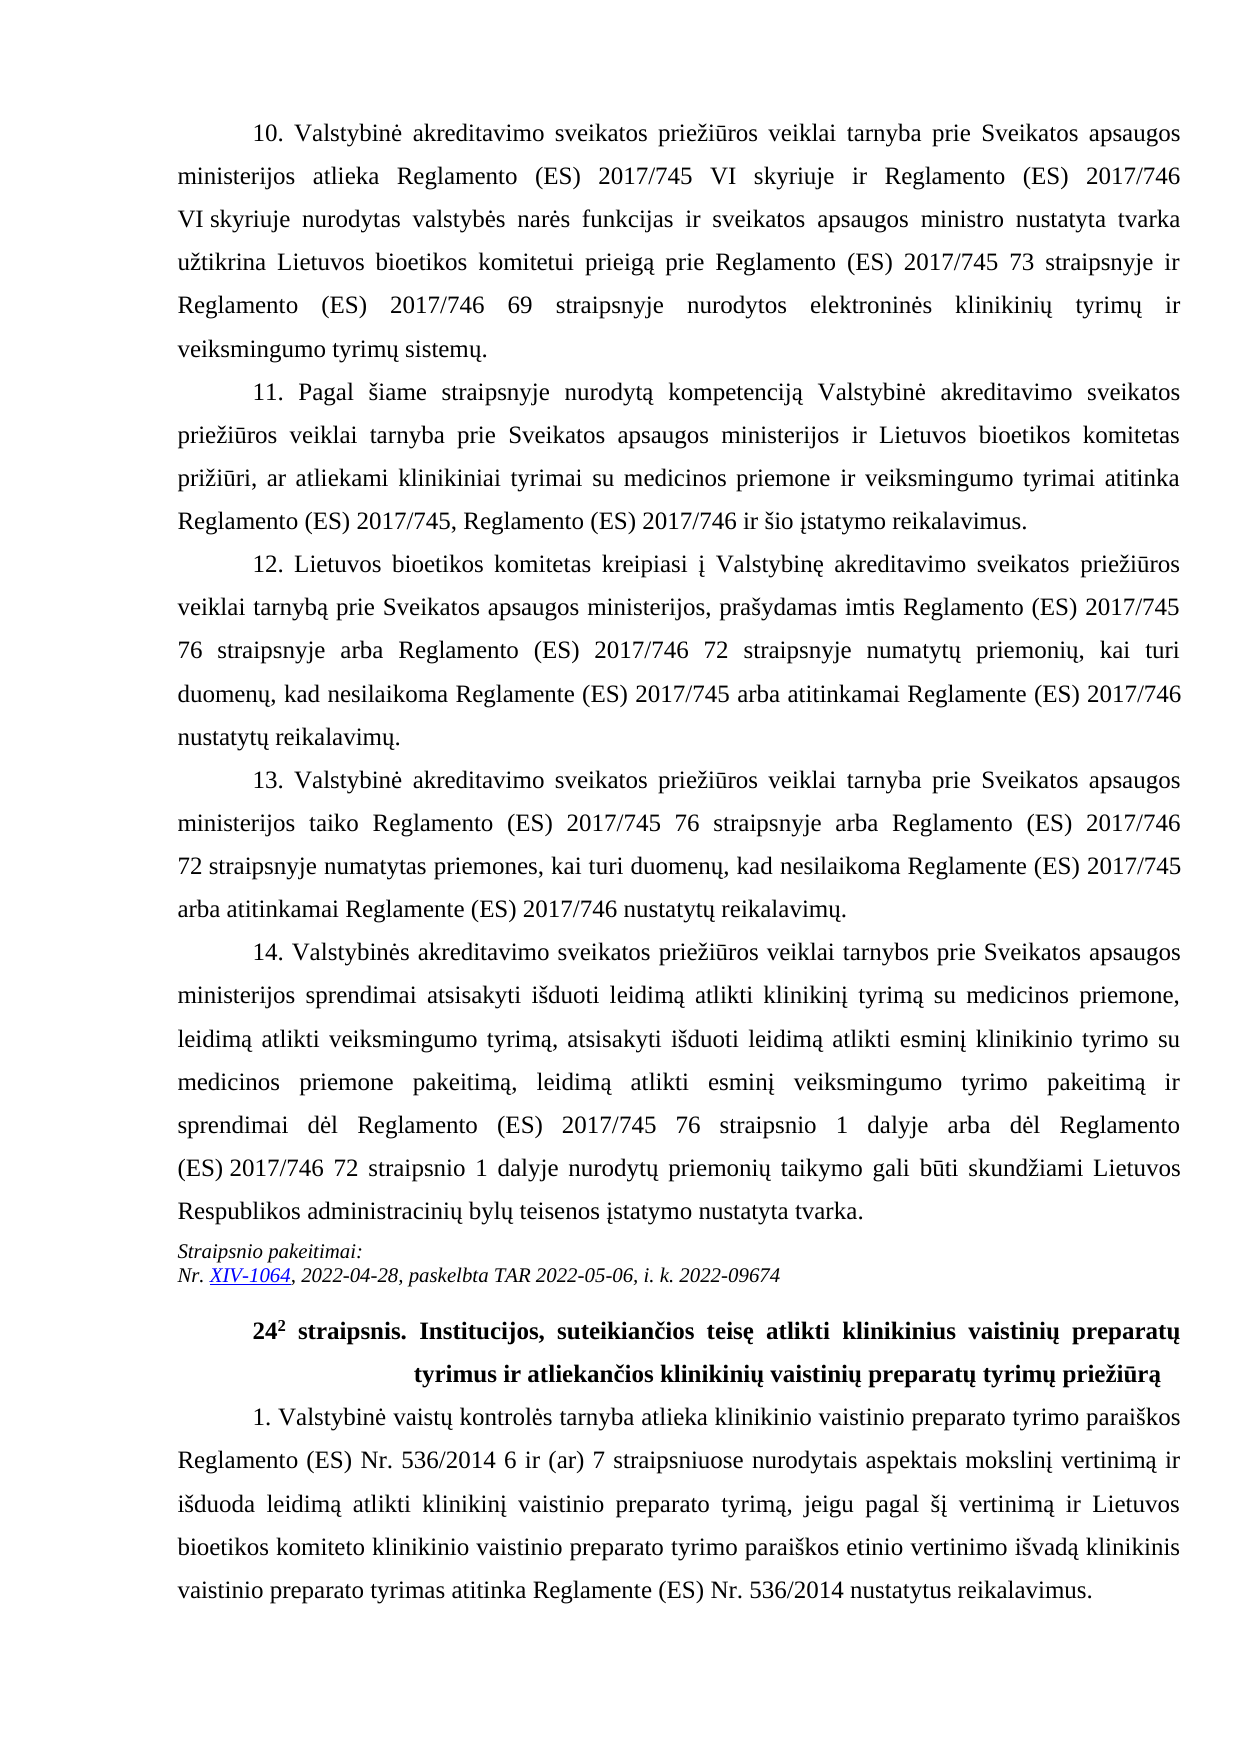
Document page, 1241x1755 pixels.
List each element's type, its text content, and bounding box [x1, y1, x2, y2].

text Nr. XIV-1064, 2022-04-28, paskelbta TAR 2022-05-06, i. k. 2022-09674 [177, 1263, 1181, 1287]
text 242 straipsnis. Institucijos, suteikiančios teisę atlikti klinikinius vaistinių preparatų tyrimus ir atliekančios klinikinių vaistinių preparatų tyrimų priežiūrą [252, 1316, 1181, 1388]
text 10. Valstybinė akreditavimo sveikatos priežiūros veiklai tarnyba prie Sveikatos apsaugos ministerijos atlieka Reglamento (ES) 2017/745 VI skyriuje ir Reglamento (ES) 2017/746 VI skyriuje nurodytas valstybės narės funkcijas ir sveikatos apsaugos ministro nustatyta tvarka užtikrina Lietuvos bioetikos komitetui prieigą prie Reglamento (ES) 2017/745 73 straipsnyje ir Reglamento (ES) 2017/746 69 straipsnyje nurodytos elektroninės klinikinių tyrimų ir veiksmingumo tyrimų sistemų. [177, 118, 1181, 362]
text 12. Lietuvos bioetikos komitetas kreipiasi į Valstybinę akreditavimo sveikatos priežiūros veiklai tarnybą prie Sveikatos apsaugos ministerijos, prašydamas imtis Reglamento (ES) 2017/745 76 straipsnyje arba Reglamento (ES) 2017/746 72 straipsnyje numatytų priemonių, kai turi duomenų, kad nesilaikoma Reglamente (ES) 2017/745 arba atitinkamai Reglamente (ES) 2017/746 nustatytų reikalavimų. [177, 549, 1181, 751]
text 14. Valstybinės akreditavimo sveikatos priežiūros veiklai tarnybos prie Sveikatos apsaugos ministerijos sprendimai atsisakyti išduoti leidimą atlikti klinikinį tyrimą su medicinos priemone, leidimą atlikti veiksmingumo tyrimą, atsisakyti išduoti leidimą atlikti esminį klinikinio tyrimo su medicinos priemone pakeitimą, leidimą atlikti esminį veiksmingumo tyrimo pakeitimą ir sprendimai dėl Reglamento (ES) 2017/745 76 straipsnio 1 dalyje arba dėl Reglamento (ES) 2017/746 72 straipsnio 1 dalyje nurodytų priemonių taikymo gali būti skundžiami Lietuvos Respublikos administracinių bylų teisenos įstatymo nustatyta tvarka. [177, 937, 1181, 1225]
text 1. Valstybinė vaistų kontrolės tarnyba atlieka klinikinio vaistinio preparato tyrimo paraiškos Reglamento (ES) Nr. 536/2014 6 ir (ar) 7 straipsniuose nurodytais aspektais mokslinį vertinimą ir išduoda leidimą atlikti klinikinį vaistinio preparato tyrimą, jeigu pagal šį vertinimą ir Lietuvos bioetikos komiteto klinikinio vaistinio preparato tyrimo paraiškos etinio vertinimo išvadą klinikinis vaistinio preparato tyrimas atitinka Reglamente (ES) Nr. 536/2014 nustatytus reikalavimus. [177, 1402, 1181, 1604]
text 11. Pagal šiame straipsnyje nurodytą kompetenciją Valstybinė akreditavimo sveikatos priežiūros veiklai tarnyba prie Sveikatos apsaugos ministerijos ir Lietuvos bioetikos komitetas prižiūri, ar atliekami klinikiniai tyrimai su medicinos priemone ir veiksmingumo tyrimai atitinka Reglamento (ES) 2017/745, Reglamento (ES) 2017/746 ir šio įstatymo reikalavimus. [177, 377, 1181, 535]
text Straipsnio pakeitimai: [177, 1239, 1181, 1263]
text 13. Valstybinė akreditavimo sveikatos priežiūros veiklai tarnyba prie Sveikatos apsaugos ministerijos taiko Reglamento (ES) 2017/745 76 straipsnyje arba Reglamento (ES) 2017/746 72 straipsnyje numatytas priemones, kai turi duomenų, kad nesilaikoma Reglamente (ES) 2017/745 arba atitinkamai Reglamente (ES) 2017/746 nustatytų reikalavimų. [177, 765, 1181, 923]
